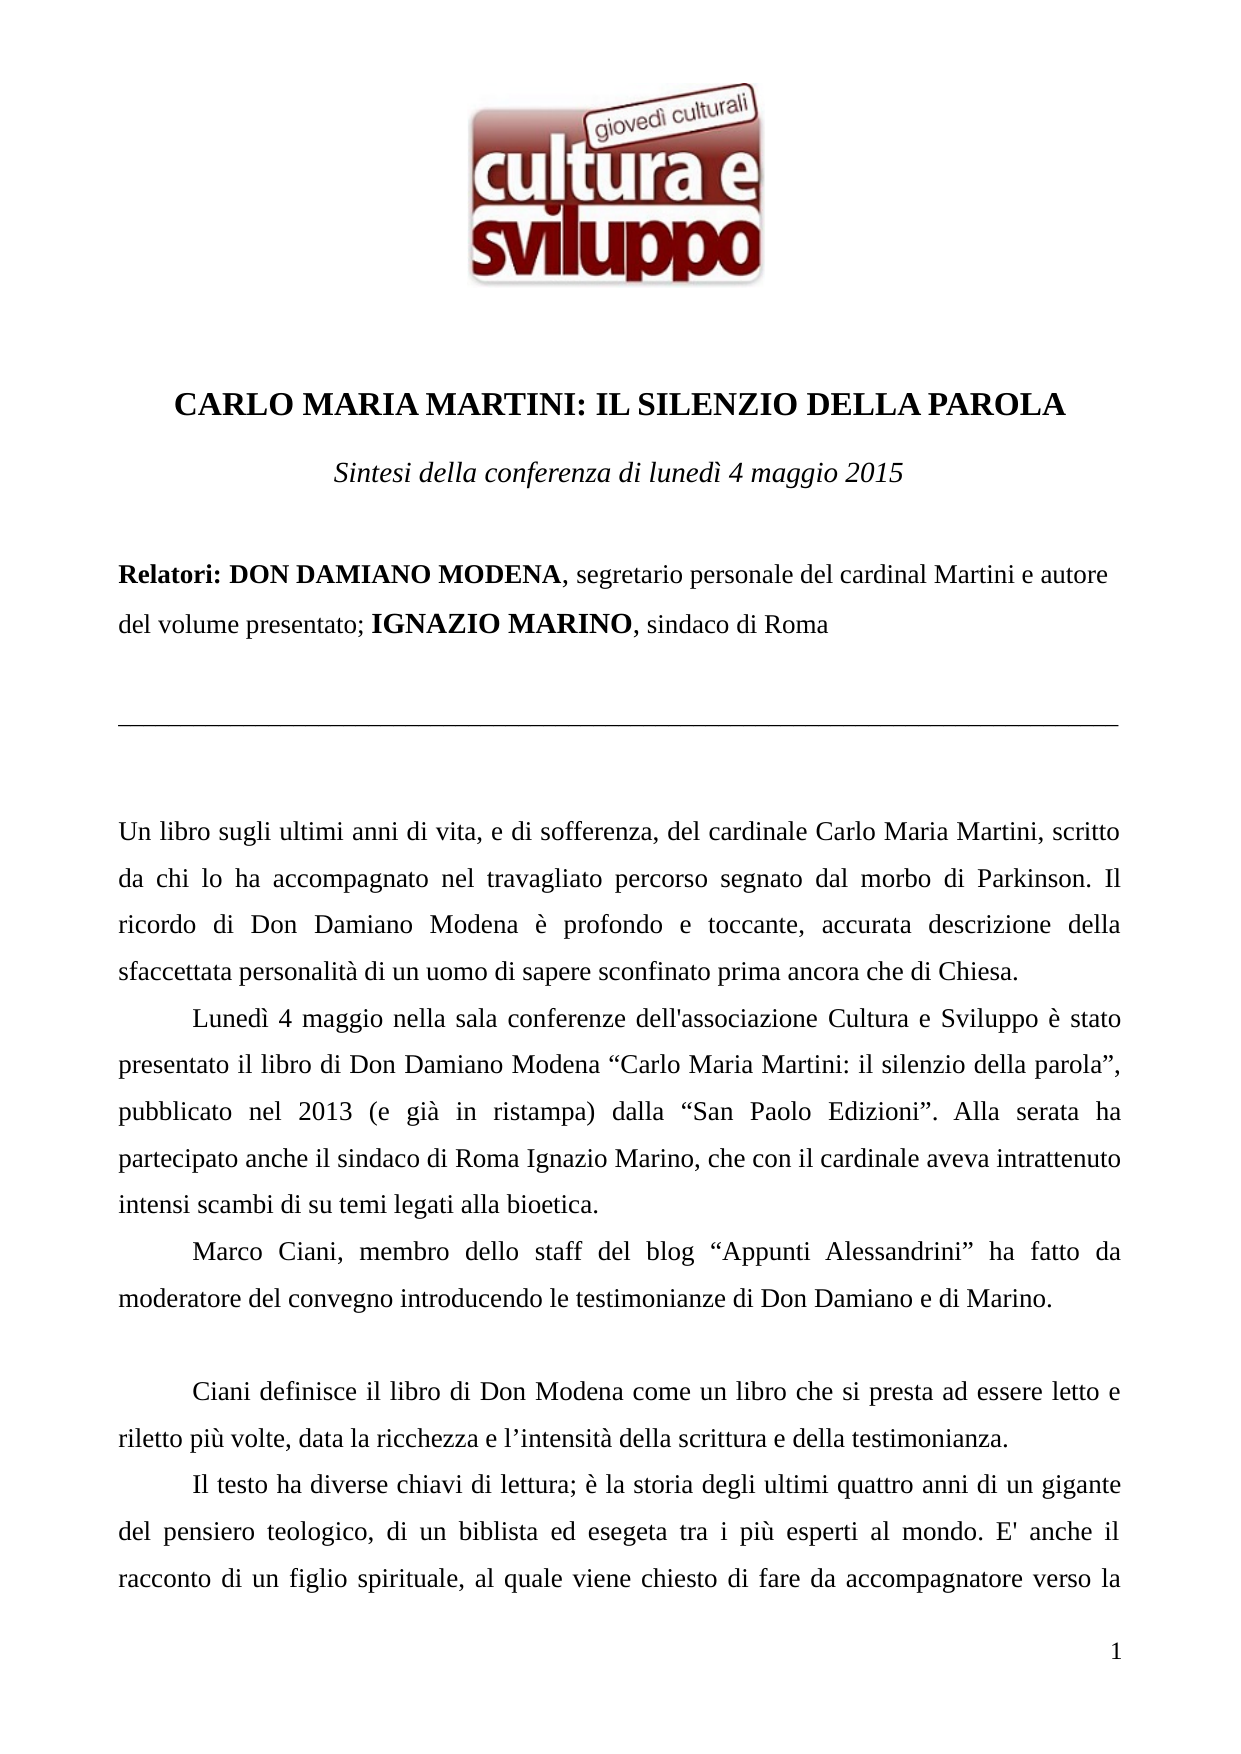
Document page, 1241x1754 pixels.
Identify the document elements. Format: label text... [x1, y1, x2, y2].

text Lunedì 4 maggio nella sala conferenze dell'associazione Cultura e Sviluppo è stato presentato il libro di Don Damiano Modena “Carlo Maria Martini: il silenzio della parola”, pubblicato nel 2013 (e già in ristampa) dalla “San Paolo Edizioni”. Alla serata ha partecipato anche il sindaco di Roma Ignazio Marino, che con il cardinale aveva intrattenuto intensi scambi di su temi legati alla bioetica. [118, 1002, 1122, 1219]
text Un libro sugli ultimi anni di vita, e di sofferenza, del cardinale Carlo Maria Martini, scritto da chi lo ha accompagnato nel travagliato percorso segnato dal morbo di Parkinson. Il ricordo di Don Damiano Modena è profondo e toccante, accurata descrizione della sfaccettata personalità di un uomo di sapere sconfinato prima ancora che di Chiesa. [118, 815, 1122, 986]
text CARLO MARIA MARTINI: IL SILENZIO DELLA PAROLA [118, 384, 1122, 422]
text Marco Ciani, membro dello staff del blog “Appunti Alessandrini” ha fatto da moderatore del convegno introducendo le testimonianze di Don Damiano e di Marino. [118, 1235, 1122, 1313]
text Sintesi della conferenza di lunedì 4 maggio 2015 [118, 456, 1122, 489]
text ________________________________________________________________________________ [118, 700, 1122, 729]
text Ciani definisce il libro di Don Modena come un libro che si presta ad essere letto e riletto più volte, data la ricchezza e l’intensità della scrittura e della testimonianza. [118, 1375, 1122, 1453]
text Il testo ha diverse chiavi di lettura; è la storia degli ultimi quattro anni di un gigante del pensiero teologico, di un biblista ed esegeta tra i più esperti al mondo. E' anche il racconto di un figlio spirituale, al quale viene chiesto di fare da accompagnatore verso la [118, 1468, 1122, 1593]
text Relatori: DON DAMIANO MODENA, segretario personale del cardinal Martini e autore del volume presentato; IGNAZIO MARINO, sindaco di Roma [118, 556, 1122, 640]
